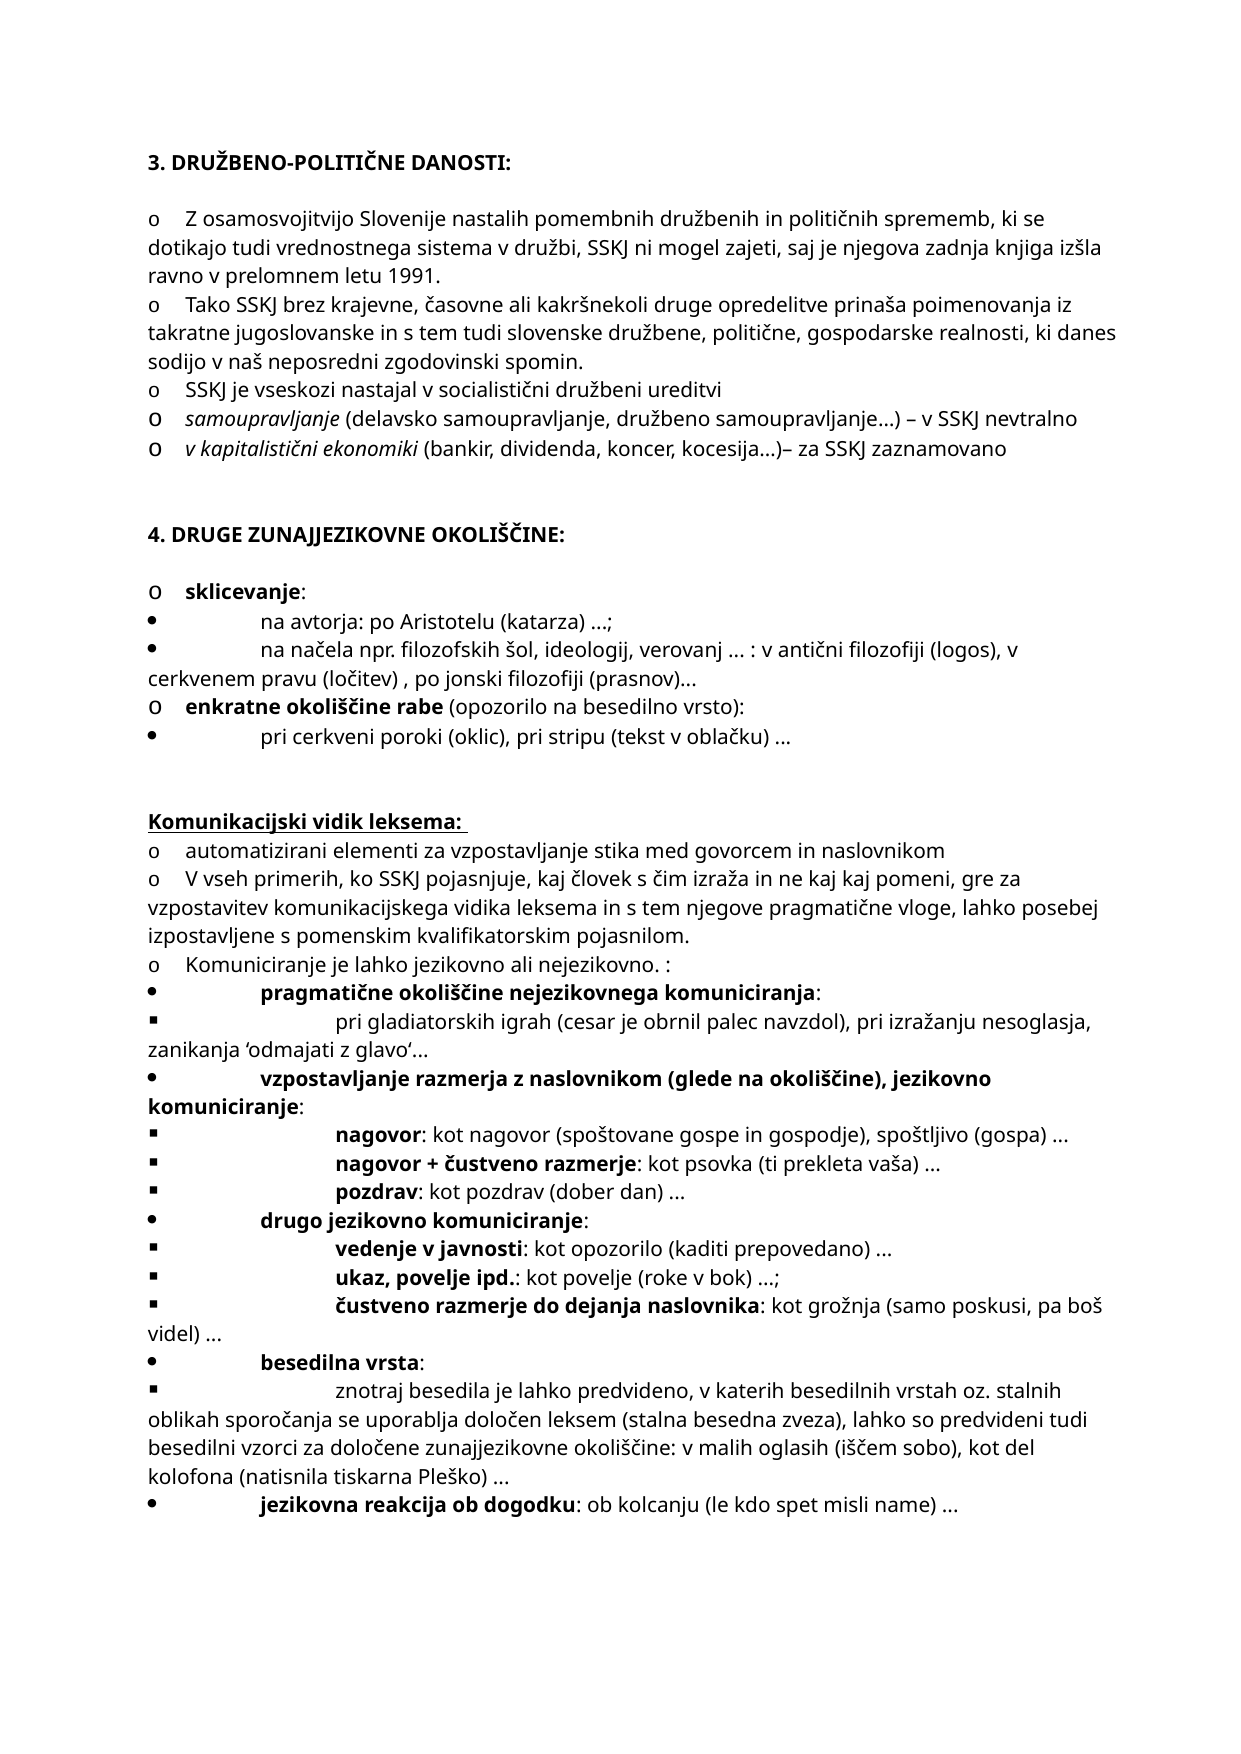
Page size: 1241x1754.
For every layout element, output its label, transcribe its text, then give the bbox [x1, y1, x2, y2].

list na načela npr. filozofskih šol, ideologij, verovanj ... : v antični filozofiji (logos), v cerkvenem pravu (ločitev) , po jonski filozofiji (prasnov)... [148, 635, 1123, 692]
list nagovor: kot nagovor (spoštovane gospe in gospodje), spoštljivo (gospa) ... [148, 1121, 1123, 1149]
list samoupravljanje (delavsko samoupravljanje, družbeno samoupravljanje…) – v SSKJ nevtralno [148, 404, 1123, 434]
list nagovor + čustveno razmerje: kot psovka (ti prekleta vaša) ... [148, 1149, 1123, 1177]
list Komuniciranje je lahko jezikovno ali nejezikovno. : [148, 950, 1123, 978]
list enkratne okoliščine rabe (opozorilo na besedilno vrsto): [148, 692, 1123, 722]
list jezikovna reakcija ob dogodku: ob kolcanju (le kdo spet misli name) ... [148, 1490, 1123, 1519]
text 4. DRUGE ZUNAJJEZIKOVNE OKOLIŠČINE: [148, 520, 1123, 549]
list SSKJ je vseskozi nastajal v socialistični družbeni ureditvi [148, 375, 1123, 404]
list znotraj besedila je lahko predvideno, v katerih besedilnih vrstah oz. stalnih oblikah sporočanja se uporablja določen leksem (stalna besedna zveza), lahko so predvideni tudi besedilni vzorci za določene zunajjezikovne okoliščine: v malih oglasih (iščem sobo), kot del kolofona (natisnila tiskarna Pleško) ... [148, 1376, 1123, 1490]
list v kapitalistični ekonomiki (bankir, dividenda, koncer, kocesija…)– za SSKJ zaznamovano [148, 434, 1123, 463]
list čustveno razmerje do dejanja naslovnika: kot grožnja (samo poskusi, pa boš videl) ... [148, 1291, 1123, 1348]
list automatizirani elementi za vzpostavljanje stika med govorcem in naslovnikom [148, 836, 1123, 864]
list Z osamosvojitvijo Slovenije nastalih pomembnih družbenih in političnih sprememb, ki se dotikajo tudi vrednostnega sistema v družbi, SSKJ ni mogel zajeti, saj je njegova zadnja knjiga izšla ravno v prelomnem letu 1991. [148, 204, 1123, 290]
list besedilna vrsta: [148, 1348, 1123, 1376]
list pri gladiatorskih igrah (cesar je obrnil palec navzdol), pri izražanju nesoglasja, zanikanja ‘odmajati z glavo‘... [148, 1007, 1123, 1064]
list V vseh primerih, ko SSKJ pojasnjuje, kaj človek s čim izraža in ne kaj kaj pomeni, gre za vzpostavitev komunikacijskega vidika leksema in s tem njegove pragmatične vloge, lahko posebej izpostavljene s pomenskim kvalifikatorskim pojasnilom. [148, 864, 1123, 950]
list pozdrav: kot pozdrav (dober dan) ... [148, 1177, 1123, 1206]
list sklicevanje: [148, 577, 1123, 607]
list Tako SSKJ brez krajevne, časovne ali kakršnekoli druge opredelitve prinaša poimenovanja iz takratne jugoslovanske in s tem tudi slovenske družbene, politične, gospodarske realnosti, ki danes sodijo v naš neposredni zgodovinski spomin. [148, 290, 1123, 375]
text Komunikacijski vidik leksema: [148, 807, 1123, 836]
list vzpostavljanje razmerja z naslovnikom (glede na okoliščine), jezikovno komuniciranje: [148, 1064, 1123, 1121]
list ukaz, povelje ipd.: kot povelje (roke v bok) ...; [148, 1263, 1123, 1291]
list na avtorja: po Aristotelu (katarza) ...; [148, 607, 1123, 635]
list pragmatične okoliščine nejezikovnega komuniciranja: [148, 978, 1123, 1007]
list pri cerkveni poroki (oklic), pri stripu (tekst v oblačku) ... [148, 722, 1123, 751]
text 3. DRUŽBENO-POLITIČNE DANOSTI: [148, 148, 1123, 176]
list drugo jezikovno komuniciranje: [148, 1206, 1123, 1234]
list vedenje v javnosti: kot opozorilo (kaditi prepovedano) ... [148, 1234, 1123, 1263]
